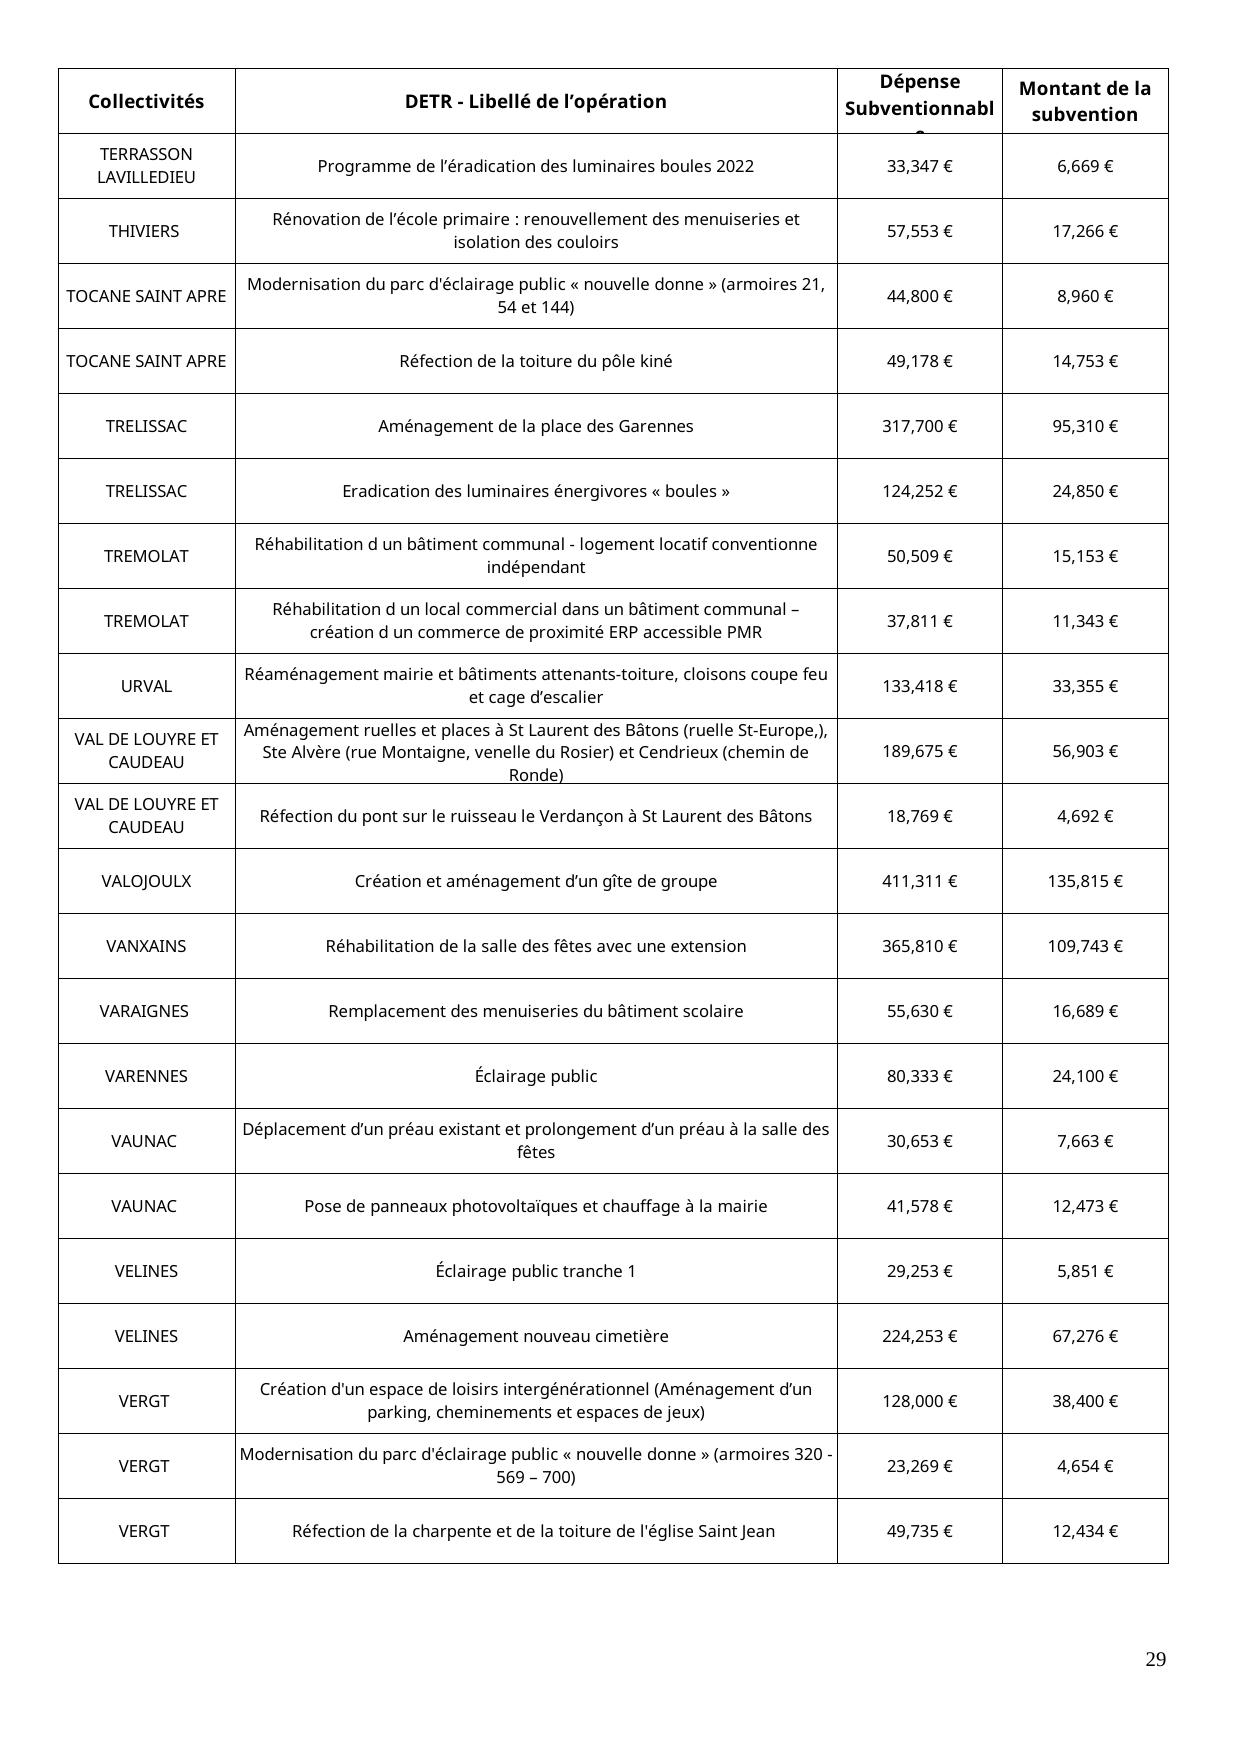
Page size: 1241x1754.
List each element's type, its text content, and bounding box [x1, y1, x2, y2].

table_header Montant de la subvention [1003, 69, 1168, 133]
table_cell 11 343 € [1003, 589, 1168, 653]
table_cell 128 000 € [838, 1369, 1002, 1433]
table_cell 5 851 € [1003, 1239, 1168, 1303]
table_cell 23 269 € [838, 1434, 1002, 1498]
table_cell Pose de panneaux photovoltaïques et chauffage à la mairie [236, 1174, 837, 1238]
table_cell Réfection de la charpente et de la toiture de l'église Saint Jean [236, 1499, 837, 1563]
table_cell 17 266 € [1003, 199, 1168, 263]
table_cell VELINES [59, 1239, 235, 1303]
table_cell 109 743 € [1003, 914, 1168, 978]
table_cell 33 347 € [838, 134, 1002, 198]
table_cell VAUNAC [59, 1109, 235, 1173]
table_cell Réhabilitation d un bâtiment communal - logement locatif conventionne indépendant [236, 524, 837, 588]
table_cell VALOJOULX [59, 849, 235, 913]
table_cell Aménagement ruelles et places à St Laurent des Bâtons (ruelle St-Europe,), Ste Alvère (rue Montaigne, venelle du Rosier) et Cendrieux (chemin de Ronde) [236, 719, 837, 783]
table_cell 15 153 € [1003, 524, 1168, 588]
table_cell TRELISSAC [59, 459, 235, 523]
table_cell Éclairage public [236, 1044, 837, 1108]
table_cell 189 675 € [838, 719, 1002, 783]
table_cell VERGT [59, 1434, 235, 1498]
table_cell 14 753 € [1003, 329, 1168, 393]
table_cell 4 654 € [1003, 1434, 1168, 1498]
table_cell Programme de l’éradication des luminaires boules 2022 [236, 134, 837, 198]
table_cell 49 735 € [838, 1499, 1002, 1563]
table_cell URVAL [59, 654, 235, 718]
table_cell VARENNES [59, 1044, 235, 1108]
table_cell Remplacement des menuiseries du bâtiment scolaire [236, 979, 837, 1043]
table_cell Aménagement de la place des Garennes [236, 394, 837, 458]
table_cell 41 578 € [838, 1174, 1002, 1238]
table_cell 33 355 € [1003, 654, 1168, 718]
table_cell 49 178 € [838, 329, 1002, 393]
table_header Collectivités [59, 69, 235, 133]
table_cell 30 653 € [838, 1109, 1002, 1173]
table_cell Réfection de la toiture du pôle kiné [236, 329, 837, 393]
table_cell 37 811 € [838, 589, 1002, 653]
table_cell Aménagement nouveau cimetière [236, 1304, 837, 1368]
table_cell 56 903 € [1003, 719, 1168, 783]
table_cell 224 253 € [838, 1304, 1002, 1368]
table_cell VELINES [59, 1304, 235, 1368]
table_cell 18 769 € [838, 784, 1002, 848]
table_cell TOCANE SAINT APRE [59, 329, 235, 393]
table_cell VAL DE LOUYRE ET CAUDEAU [59, 784, 235, 848]
table_cell 16 689 € [1003, 979, 1168, 1043]
table_cell TOCANE SAINT APRE [59, 264, 235, 328]
table_cell VAL DE LOUYRE ET CAUDEAU [59, 719, 235, 783]
table_cell Réhabilitation d un local commercial dans un bâtiment communal – création d un commerce de proximité ERP accessible PMR [236, 589, 837, 653]
table_cell 317 700 € [838, 394, 1002, 458]
table_cell 124 252 € [838, 459, 1002, 523]
table_cell 24 850 € [1003, 459, 1168, 523]
table_cell 365 810 € [838, 914, 1002, 978]
table_cell 4 692 € [1003, 784, 1168, 848]
table_cell 29 253 € [838, 1239, 1002, 1303]
table_cell VANXAINS [59, 914, 235, 978]
table_cell TERRASSON LAVILLEDIEU [59, 134, 235, 198]
table_cell 12 434 € [1003, 1499, 1168, 1563]
table_cell 55 630 € [838, 979, 1002, 1043]
table_cell 411 311 € [838, 849, 1002, 913]
table_cell 133 418 € [838, 654, 1002, 718]
table_cell Réaménagement mairie et bâtiments attenants-toiture, cloisons coupe feu et cage d’escalier [236, 654, 837, 718]
table_cell 57 553 € [838, 199, 1002, 263]
table_cell VAUNAC [59, 1174, 235, 1238]
table_header Dépense Subventionnable [838, 69, 1002, 133]
table_cell 6 669 € [1003, 134, 1168, 198]
table_cell Éclairage public tranche 1 [236, 1239, 837, 1303]
table_cell 50 509 € [838, 524, 1002, 588]
table_cell VARAIGNES [59, 979, 235, 1043]
table_cell 67 276 € [1003, 1304, 1168, 1368]
table_cell Création et aménagement d’un gîte de groupe [236, 849, 837, 913]
table_cell VERGT [59, 1499, 235, 1563]
table_cell Rénovation de l’école primaire : renouvellement des menuiseries et isolation des couloirs [236, 199, 837, 263]
table_cell Modernisation du parc d'éclairage public « nouvelle donne » (armoires 320 - 569 – 700) [236, 1434, 837, 1498]
table_cell 38 400 € [1003, 1369, 1168, 1433]
table_cell Eradication des luminaires énergivores « boules » [236, 459, 837, 523]
table_cell 24 100 € [1003, 1044, 1168, 1108]
table_cell 80 333 € [838, 1044, 1002, 1108]
table_cell Déplacement d’un préau existant et prolongement d’un préau à la salle des fêtes [236, 1109, 837, 1173]
table_cell Modernisation du parc d'éclairage public « nouvelle donne » (armoires 21, 54 et 144) [236, 264, 837, 328]
table_cell 95 310 € [1003, 394, 1168, 458]
table_cell Réhabilitation de la salle des fêtes avec une extension [236, 914, 837, 978]
table_cell VERGT [59, 1369, 235, 1433]
table_cell 135 815 € [1003, 849, 1168, 913]
table_cell TREMOLAT [59, 589, 235, 653]
table_cell 7 663 € [1003, 1109, 1168, 1173]
table_cell 8 960 € [1003, 264, 1168, 328]
table_cell 12 473 € [1003, 1174, 1168, 1238]
table_cell TRELISSAC [59, 394, 235, 458]
table_cell 44 800 € [838, 264, 1002, 328]
table_cell TREMOLAT [59, 524, 235, 588]
table_cell THIVIERS [59, 199, 235, 263]
table_cell Création d'un espace de loisirs intergénérationnel (Aménagement d’un parking, cheminements et espaces de jeux) [236, 1369, 837, 1433]
table_cell Réfection du pont sur le ruisseau le Verdançon à St Laurent des Bâtons [236, 784, 837, 848]
table_header DETR - Libellé de l’opération [236, 69, 837, 133]
